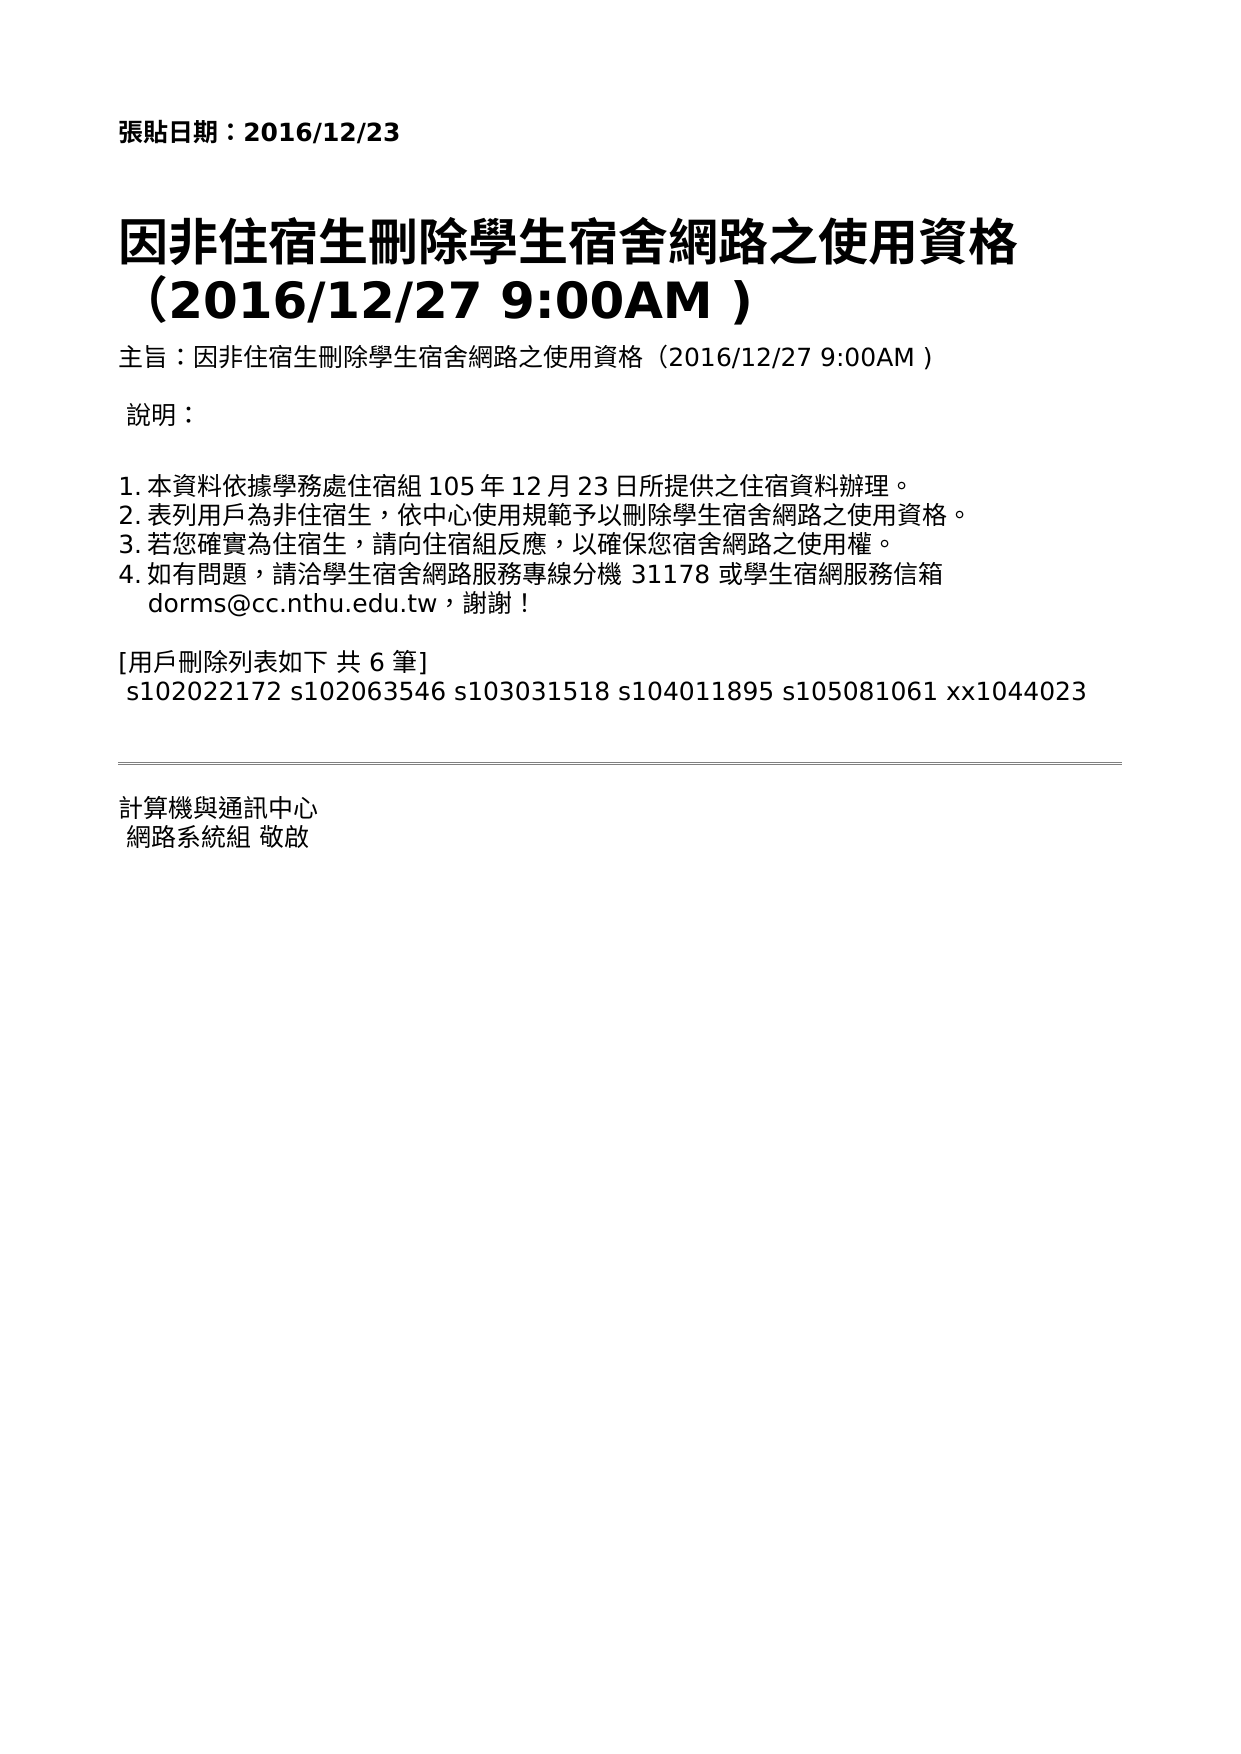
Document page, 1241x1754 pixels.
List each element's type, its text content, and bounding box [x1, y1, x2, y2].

list 若您確實為住宿生，請向住宿組反應，以確保您宿舍網路之使用權。 [118, 531, 1122, 560]
text [用戶刪除列表如下 共 6 筆] s102022172 s102063546 s103031518 s104011895 s105081061 xx1044023 [118, 648, 1122, 735]
list 本資料依據學務處住宿組105年12月23日所提供之住宿資料辦理。 [118, 472, 1122, 502]
text 計算機與通訊中心 網路系統組 敬啟 [118, 794, 1122, 852]
list 表列用戶為非住宿生，依中心使用規範予以刪除學生宿舍網路之使用資格。 [118, 502, 1122, 531]
text 張貼日期：2016/12/23 [118, 118, 1122, 176]
list 如有問題，請洽學生宿舍網路服務專線分機 31178 或學生宿網服務信箱dorms@cc.nthu.edu.tw，謝謝！ [118, 560, 1122, 618]
text 主旨：因非住宿生刪除學生宿舍網路之使用資格（2016/12/27 9:00AM ) 說明： [118, 343, 1122, 430]
subtitle 因非住宿生刪除學生宿舍網路之使用資格（2016/12/27 9:00AM ) [118, 214, 1122, 330]
